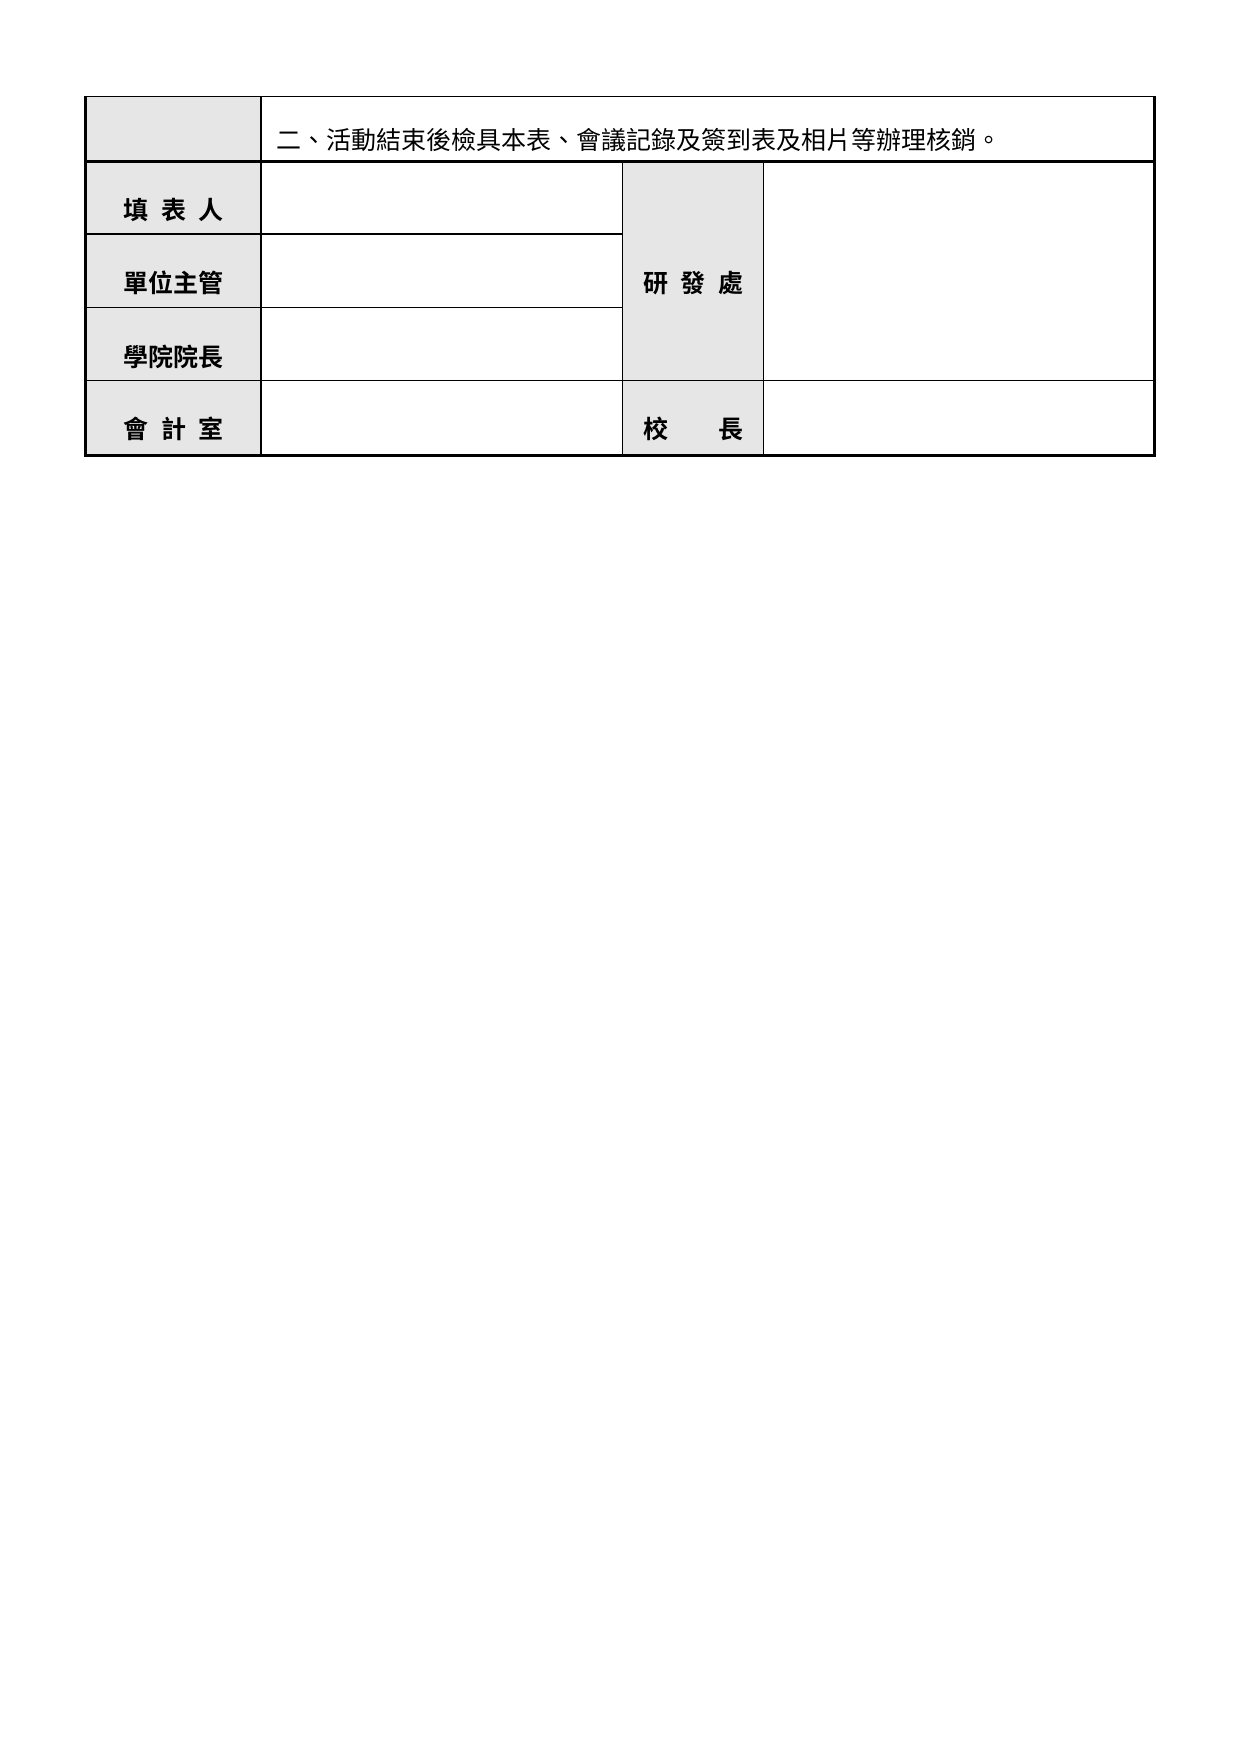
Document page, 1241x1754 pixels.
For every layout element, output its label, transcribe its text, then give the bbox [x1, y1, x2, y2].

table_cell 填 表 人 [87, 163, 260, 233]
table_cell 學院院長 [87, 308, 260, 380]
table_cell 會 計 室 [87, 381, 260, 454]
table_cell [87, 97, 260, 160]
table_cell [262, 235, 622, 307]
table_cell 二、活動結束後檢具本表、會議記錄及簽到表及相片等辦理核銷。 [262, 97, 1153, 160]
table_cell [262, 381, 622, 454]
table_cell [764, 163, 1153, 380]
table_cell [262, 163, 622, 233]
table_cell 研 發 處 [623, 163, 763, 380]
table_cell [262, 308, 622, 380]
table_cell 校 長 [623, 381, 763, 454]
table_cell [764, 381, 1153, 454]
table_cell 單位主管 [87, 235, 260, 307]
